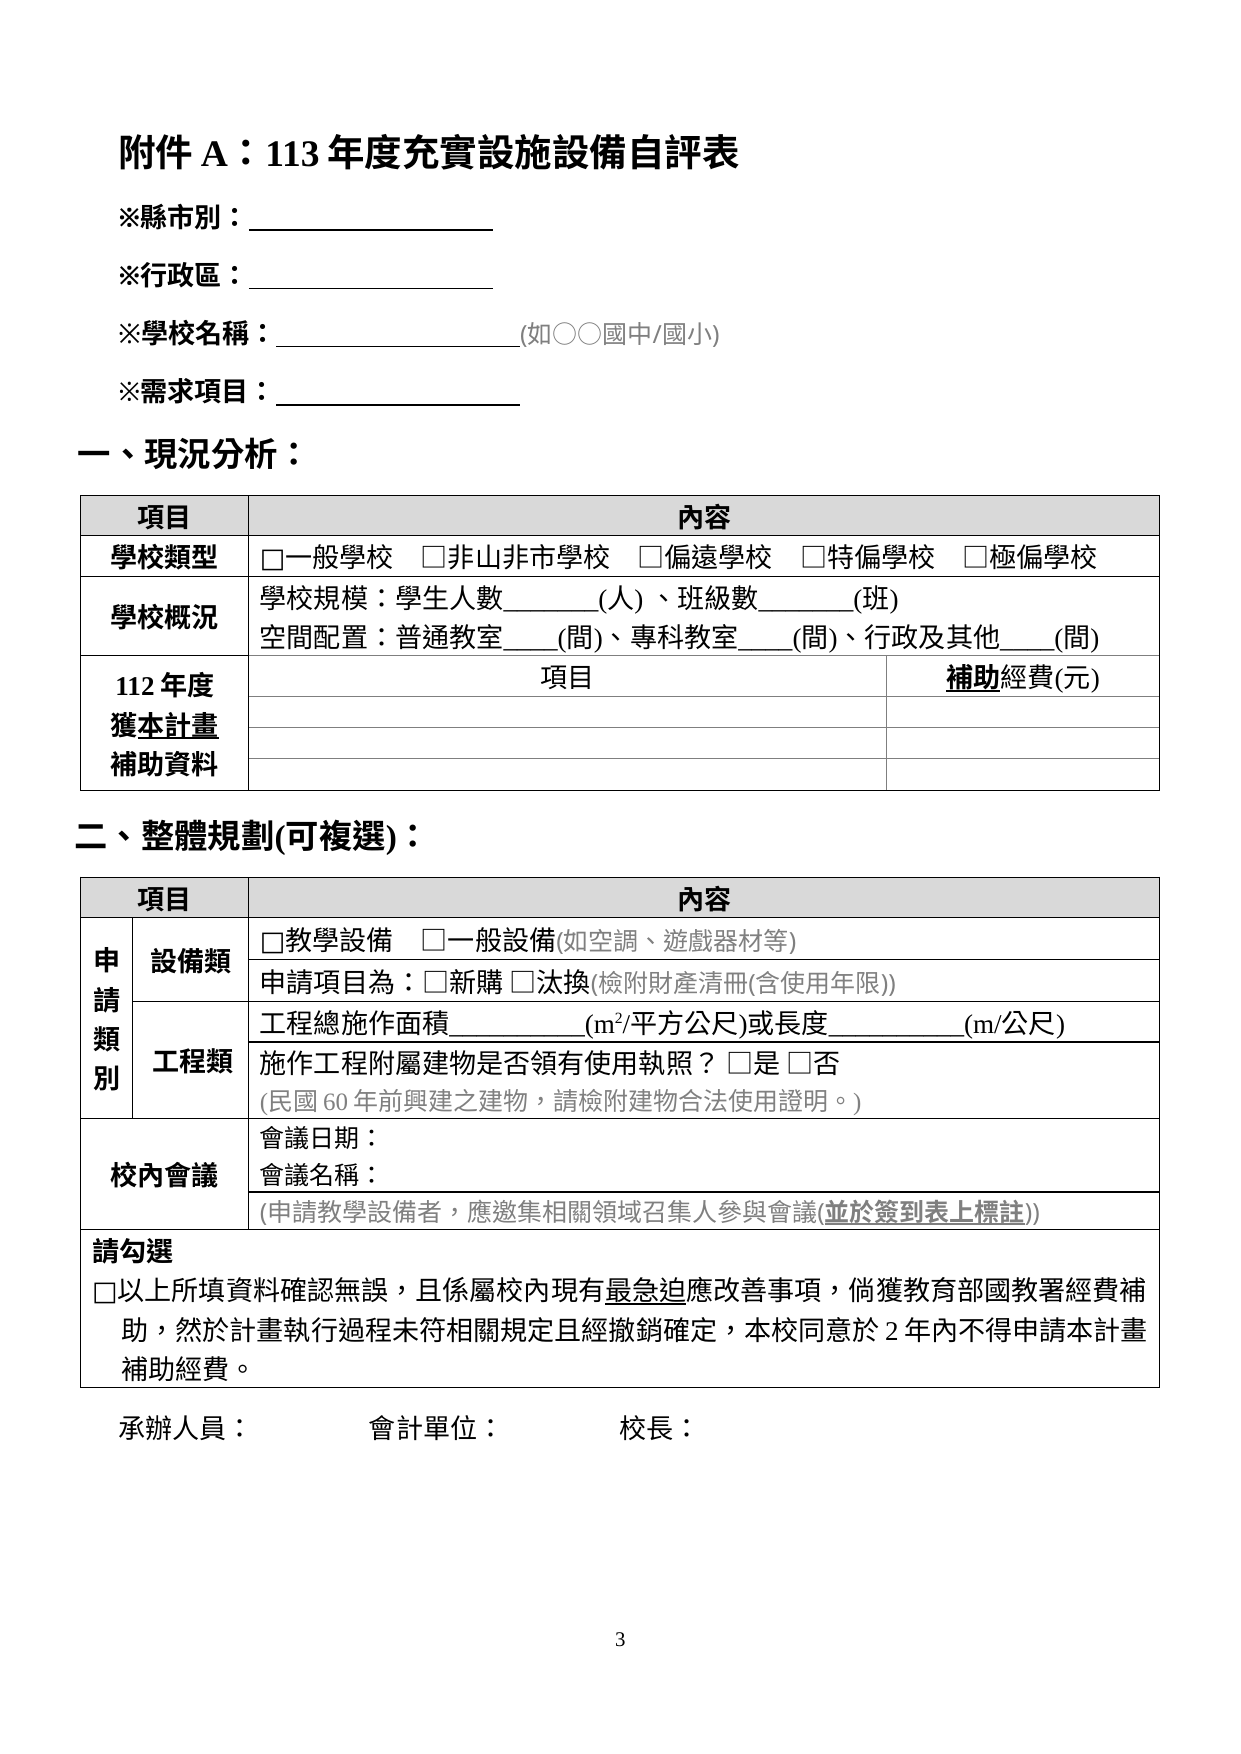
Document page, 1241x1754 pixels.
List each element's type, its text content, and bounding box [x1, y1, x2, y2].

table_cell □教學設備 □一般設備(如空調、遊戲器材等) [249, 918, 1159, 959]
table_cell 項目 [249, 656, 886, 696]
table_header 內容 [249, 878, 1159, 917]
table_cell [887, 759, 1159, 790]
table_cell [249, 697, 886, 727]
table_cell 學校類型 [81, 536, 248, 576]
table_cell 校內會議 [81, 1119, 248, 1229]
table_cell [887, 697, 1159, 727]
text 附件A：113年度充實設施設備自評表 [118, 123, 1122, 177]
table_header 內容 [249, 496, 1159, 535]
text 承辦人員： 會計單位： 校長： [118, 1407, 1122, 1446]
table_cell 學校規模：學生人數_______(人) 、班級數_______(班) 空間配置：普通教室____(間)、專科教室____(間)、行政及其他____(間) [249, 577, 1159, 655]
table_cell 施作工程附屬建物是否領有使用執照？ □是 □否 (民國60年前興建之建物，請檢附建物合法使用證明。) [249, 1043, 1159, 1118]
table_cell 112年度 獲本計畫 補助資料 [81, 656, 248, 790]
table_cell 學校概況 [81, 577, 248, 655]
text ※需求項目： [118, 370, 1122, 409]
text ※縣市別： [118, 196, 1122, 235]
text ※行政區： [118, 254, 1122, 293]
text ※學校名稱： (如○○國中/國小) [118, 312, 1122, 351]
table_cell [249, 728, 886, 758]
table_cell 申請類別 [81, 918, 132, 1118]
table_cell □一般學校 □非山非市學校 □偏遠學校 □特偏學校 □極偏學校 [249, 536, 1159, 576]
table_cell [887, 728, 1159, 758]
table_header 項目 [81, 496, 248, 535]
table_cell 申請項目為：□新購 □汰換(檢附財產清冊(含使用年限)) [249, 960, 1159, 1001]
table_cell 設備類 [133, 918, 248, 1001]
table_cell 會議日期： 會議名稱： [249, 1119, 1159, 1191]
table_cell 工程總施作面積__________(m2/平方公尺)或長度__________(m/公尺) [249, 1002, 1159, 1041]
text 二、整體規劃(可複選)： [74, 810, 1122, 858]
table_cell 補助經費(元) [887, 656, 1159, 696]
table_cell 請勾選 □以上所填資料確認無誤，且係屬校內現有最急迫應改善事項，倘獲教育部國教署經費補助，然於計畫執行過程未符相關規定且經撤銷確定，本校同意於2年內不得申請本計畫補助經費。 [81, 1230, 1159, 1387]
text 一、現況分析： [77, 428, 1122, 476]
table_cell [249, 759, 886, 790]
table_cell (申請教學設備者，應邀集相關領域召集人參與會議(並於簽到表上標註)) [249, 1193, 1159, 1229]
table_cell 工程類 [133, 1002, 248, 1118]
table_header 項目 [81, 878, 248, 917]
